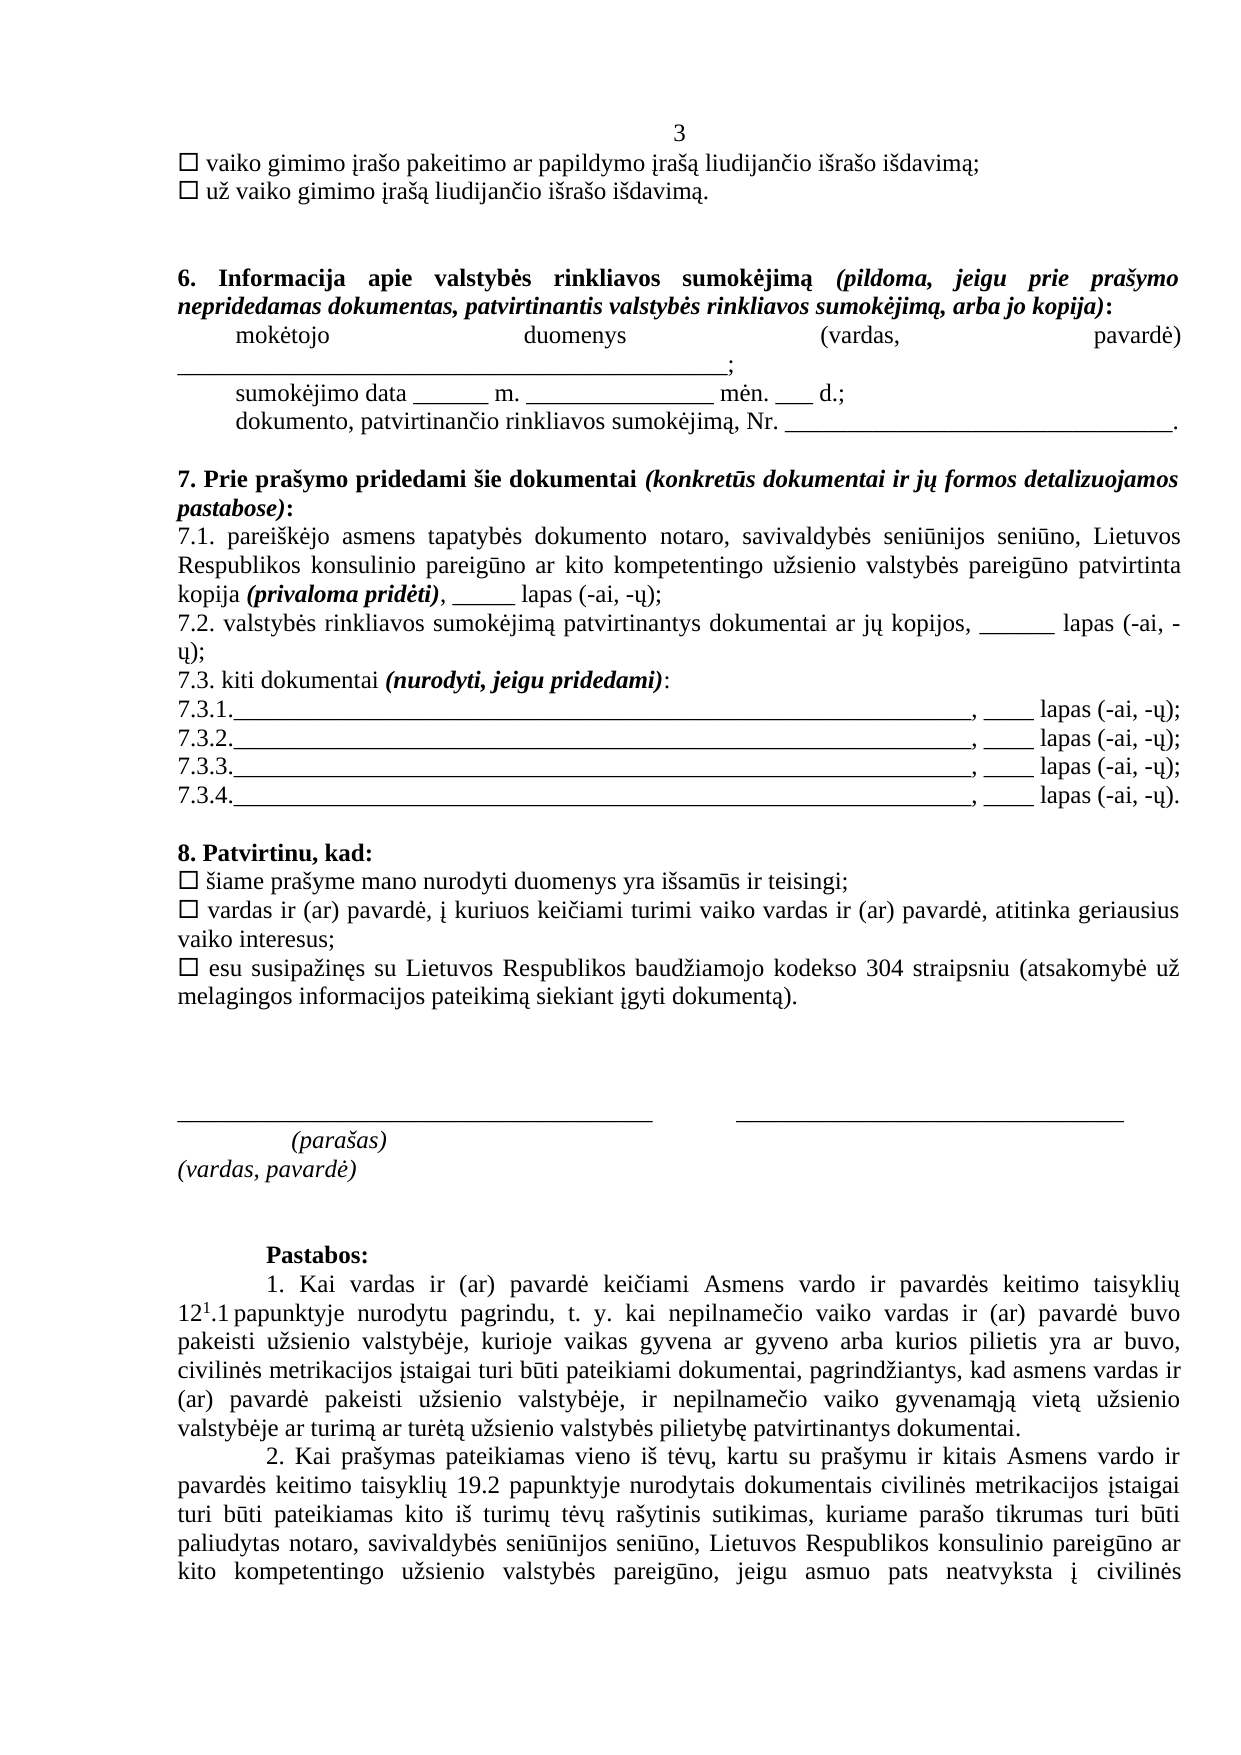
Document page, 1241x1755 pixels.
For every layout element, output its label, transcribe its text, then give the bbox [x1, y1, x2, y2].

text  šiame prašyme mano nurodyti duomenys yra išsamūs ir teisingi; [177, 866, 1181, 895]
text (parašas) (vardas, pavardė) [177, 1125, 1181, 1183]
text mokėtojo duomenys (vardas, pavardė) ____________________________________________; [177, 320, 1181, 378]
text sumokėjimo data ______ m. _______________ mėn. ___ d.; [177, 378, 1181, 406]
text 7.3.1.___________________________________________________________, ____ lapas (-ai, -ų); [177, 694, 1181, 723]
text 2. Kai prašymas pateikiamas vieno iš tėvų, kartu su prašymu ir kitais Asmens vardo ir pavardės keitimo taisyklių 19.2 papunktyje nurodytais dokumentais civilinės metrikacijos įstaigai turi būti pateikiamas kito iš turimų tėvų rašytinis sutikimas, kuriame parašo tikrumas turi būti paliudytas notaro, savivaldybės seniūnijos seniūno, Lietuvos Respublikos konsulinio pareigūno ar kito kompetentingo užsienio valstybės pareigūno, jeigu asmuo pats neatvyksta į civilinės [177, 1441, 1181, 1585]
text 7.3. kiti dokumentai (nurodyti, jeigu pridedami): [177, 665, 1181, 694]
text 7.3.2.___________________________________________________________, ____ lapas (-ai, -ų); [177, 723, 1181, 751]
text  vardas ir (ar) pavardė, į kuriuos keičiami turimi vaiko vardas ir (ar) pavardė, atitinka geriausius vaiko interesus; [177, 895, 1181, 953]
text 6. Informacija apie valstybės rinkliavos sumokėjimą (pildoma, jeigu prie prašymo nepridedamas dokumentas, patvirtinantis valstybės rinkliavos sumokėjimą, arba jo kopija): [177, 263, 1181, 320]
text  vaiko gimimo įrašo pakeitimo ar papildymo įrašą liudijančio išrašo išdavimą; [177, 148, 1181, 176]
text  esu susipažinęs su Lietuvos Respublikos baudžiamojo kodekso 304 straipsniu (atsakomybė už melagingos informacijos pateikimą siekiant įgyti dokumentą). [177, 953, 1181, 1010]
text 7.1. pareiškėjo asmens tapatybės dokumento notaro, savivaldybės seniūnijos seniūno, Lietuvos Respublikos konsulinio pareigūno ar kito kompetentingo užsienio valstybės pareigūno patvirtinta kopija (privaloma pridėti), _____ lapas (-ai, -ų); [177, 521, 1181, 608]
text 8. Patvirtinu, kad: [177, 838, 1181, 866]
text  už vaiko gimimo įrašą liudijančio išrašo išdavimą. [177, 176, 1181, 205]
text 7.3.3.___________________________________________________________, ____ lapas (-ai, -ų); [177, 751, 1181, 780]
text Pastabos: [177, 1240, 1181, 1269]
text 7.3.4.___________________________________________________________, ____ lapas (-ai, -ų). [177, 780, 1181, 809]
text 1. Kai vardas ir (ar) pavardė keičiami Asmens vardo ir pavardės keitimo taisyklių 121.1 papunktyje nurodytu pagrindu, t. y. kai nepilnamečio vaiko vardas ir (ar) pavardė buvo pakeisti užsienio valstybėje, kurioje vaikas gyvena ar gyveno arba kurios pilietis yra ar buvo, civilinės metrikacijos įstaigai turi būti pateikiami dokumentai, pagrindžiantys, kad asmens vardas ir (ar) pavardė pakeisti užsienio valstybėje, ir nepilnamečio vaiko gyvenamąją vietą užsienio valstybėje ar turimą ar turėtą užsienio valstybės pilietybę patvirtinantys dokumentai. [177, 1269, 1181, 1441]
text 7. Prie prašymo pridedami šie dokumentai (konkretūs dokumentai ir jų formos detalizuojamos pastabose): [177, 464, 1181, 521]
text ______________________________________ _______________________________ [177, 1096, 1181, 1125]
text 7.2. valstybės rinkliavos sumokėjimą patvirtinantys dokumentai ar jų kopijos, ______ lapas (-ai, -ų); [177, 608, 1181, 665]
text dokumento, patvirtinančio rinkliavos sumokėjimą, Nr. _______________________________. [177, 406, 1181, 435]
